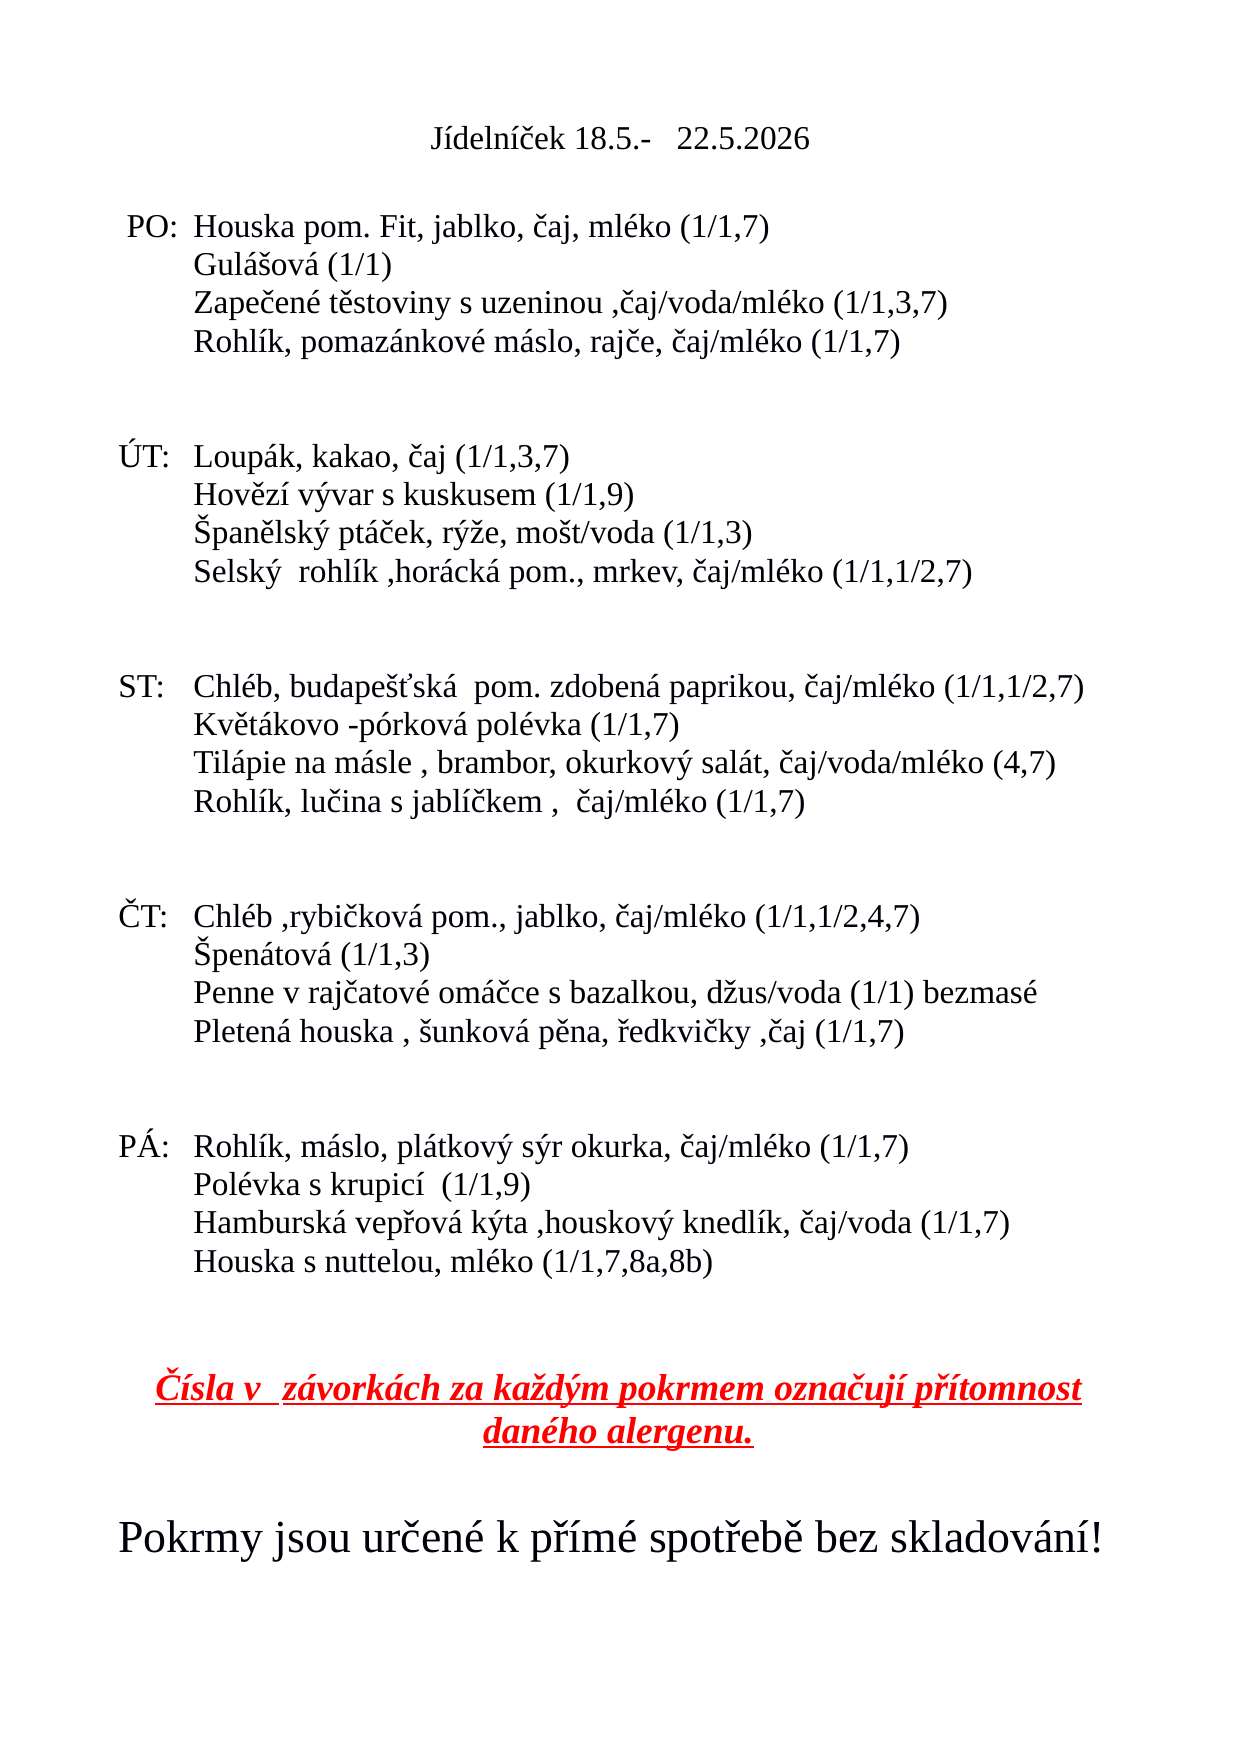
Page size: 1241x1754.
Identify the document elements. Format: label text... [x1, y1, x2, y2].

table_cell ČT: [111, 896, 186, 934]
table_cell [186, 819, 1151, 896]
table_cell [111, 819, 186, 896]
table_cell [111, 1164, 186, 1202]
table_cell Pletená houska , šunková pěna, ředkvičky ,čaj (1/1,7) [186, 1011, 1151, 1049]
table_cell ÚT: [111, 436, 186, 474]
table_cell [111, 1049, 186, 1126]
table_cell [111, 513, 186, 551]
table_cell [111, 359, 186, 436]
table_cell Hovězí vývar s kuskusem (1/1,9) [186, 474, 1151, 512]
table_cell Rohlík, pomazánkové máslo, rajče, čaj/mléko (1/1,7) [186, 321, 1151, 359]
table_cell [186, 359, 1151, 436]
table_cell Chléb ,rybičková pom., jablko, čaj/mléko (1/1,1/2,4,7) [186, 896, 1151, 934]
table_header Houska pom. Fit, jablko, čaj, mléko (1/1,7) [186, 206, 1151, 244]
table_cell [111, 589, 186, 666]
table_cell Hamburská vepřová kýta ,houskový knedlík, čaj/voda (1/1,7) [186, 1203, 1151, 1241]
text Jídelníček 18.5.- 22.5.2026 [118, 118, 1122, 156]
table_cell [111, 934, 186, 972]
table_cell Španělský ptáček, rýže, mošt/voda (1/1,3) [186, 513, 1151, 551]
table_cell [111, 1241, 186, 1279]
table_cell [111, 704, 186, 742]
table_cell Houska s nuttelou, mléko (1/1,7,8a,8b) [186, 1241, 1151, 1279]
table_cell [111, 551, 186, 589]
table_cell [111, 474, 186, 512]
table_header PO: [111, 206, 186, 359]
table_cell [111, 1011, 186, 1049]
table_cell Penne v rajčatové omáčce s bazalkou, džus/voda (1/1) bezmasé [186, 973, 1151, 1011]
table_cell [186, 589, 1151, 666]
text Pokrmy jsou určené k přímé spotřebě bez skladování! [118, 1509, 1122, 1562]
table_cell Květákovo -pórková polévka (1/1,7) [186, 704, 1151, 742]
table_cell Chléb, budapešťská pom. zdobená paprikou, čaj/mléko (1/1,1/2,7) [186, 666, 1151, 704]
table_cell Tilápie na másle , brambor, okurkový salát, čaj/voda/mléko (4,7) [186, 743, 1151, 781]
table_cell [111, 743, 186, 781]
table_cell [111, 781, 186, 819]
table_cell [111, 1203, 186, 1241]
table_cell Loupák, kakao, čaj (1/1,3,7) [186, 436, 1151, 474]
text Čísla v závorkách za každým pokrmem označují přítomnost daného alergenu. [118, 1365, 1122, 1452]
table_cell Selský rohlík ,horácká pom., mrkev, čaj/mléko (1/1,1/2,7) [186, 551, 1151, 589]
table_cell [111, 973, 186, 1011]
table_cell Polévka s krupicí (1/1,9) [186, 1164, 1151, 1202]
table_cell Zapečené těstoviny s uzeninou ,čaj/voda/mléko (1/1,3,7) [186, 283, 1151, 321]
table_cell Gulášová (1/1) [186, 244, 1151, 282]
table_cell Rohlík, lučina s jablíčkem , čaj/mléko (1/1,7) [186, 781, 1151, 819]
table_cell ST: [111, 666, 186, 704]
table_cell [186, 1049, 1151, 1126]
table_cell PÁ: [111, 1126, 186, 1164]
table_cell Špenátová (1/1,3) [186, 934, 1151, 972]
table_cell Rohlík, máslo, plátkový sýr okurka, čaj/mléko (1/1,7) [186, 1126, 1151, 1164]
